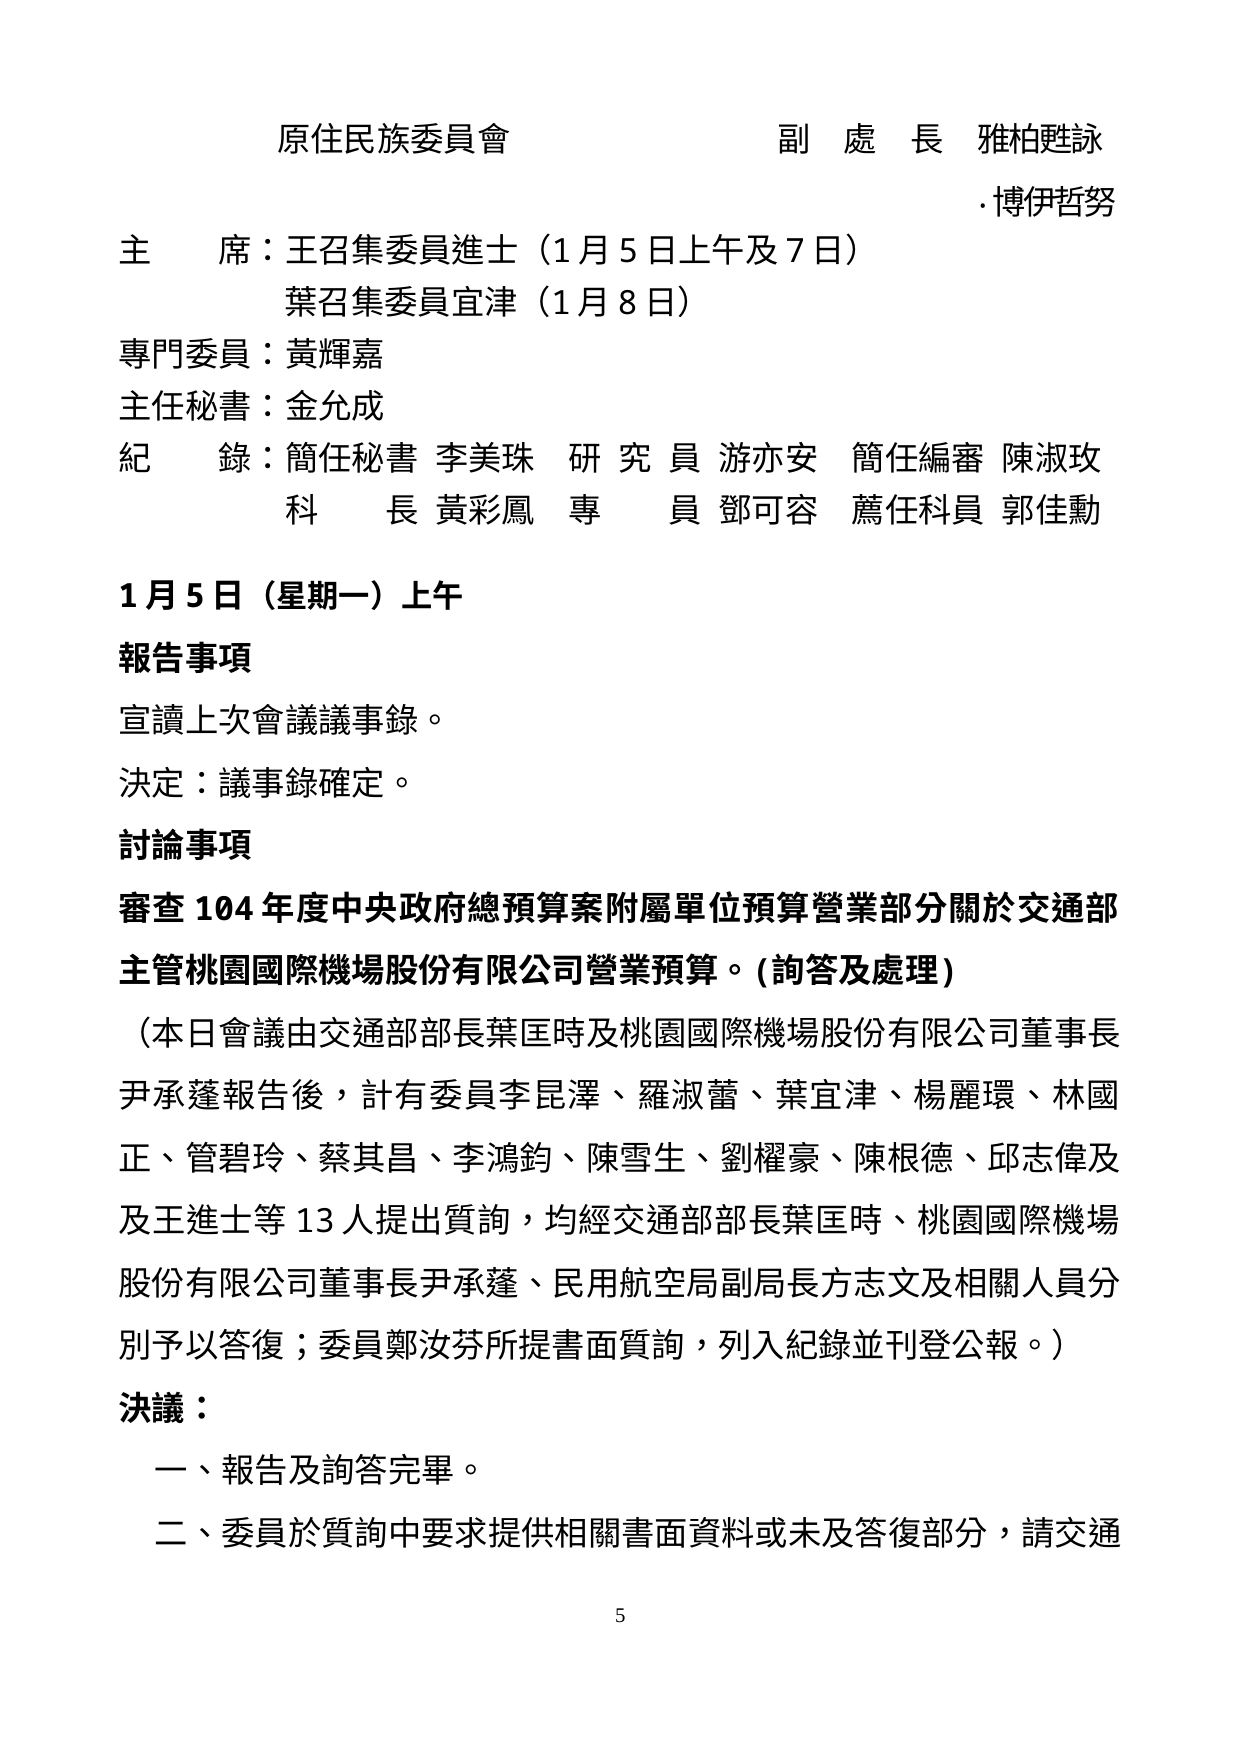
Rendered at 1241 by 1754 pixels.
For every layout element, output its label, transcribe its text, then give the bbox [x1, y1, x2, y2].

text 討論事項 [118, 802, 1122, 864]
text 審查104年度中央政府總預算案附屬單位預算營業部分關於交通部主管桃園國際機場股份有限公司營業預算。(詢答及處理) [118, 864, 1122, 989]
text 二、委員於質詢中要求提供相關書面資料或未及答復部分，請交通 [154, 1489, 1122, 1552]
text 主任秘書：金允成 [118, 377, 1122, 429]
text 紀 錄：簡任秘書 李美珠 研 究 員 游亦安 簡任編審 陳淑玫 [118, 429, 1122, 481]
text 科 長 黃彩鳳 專 員 鄧可容 薦任科員 郭佳勳 [285, 481, 1122, 533]
text ‧博伊哲努 [118, 158, 1122, 221]
text 葉召集委員宜津（1月8日） [118, 273, 1122, 325]
text 原住民族委員會 副 處 長 雅柏甦詠 [118, 96, 1122, 158]
text 宣讀上次會議議事錄。 [118, 677, 1122, 739]
text （本日會議由交通部部長葉匡時及桃園國際機場股份有限公司董事長尹承蓬報告後，計有委員李昆澤、羅淑蕾、葉宜津、楊麗環、林國正、管碧玲、蔡其昌、李鴻鈞、陳雪生、劉櫂豪、陳根德、邱志偉及及王進士等13人提出質詢，均經交通部部長葉匡時、桃園國際機場股份有限公司董事長尹承蓬、民用航空局副局長方志文及相關人員分別予以答復；委員鄭汝芬所提書面質詢，列入紀錄並刊登公報。） [118, 989, 1122, 1364]
text 1月5日（星期一）上午 [118, 552, 1122, 614]
text 主 席：王召集委員進士（1月5日上午及7日） [118, 221, 1122, 273]
text 決議： [118, 1364, 1122, 1427]
text 報告事項 [118, 614, 1122, 677]
text 一、報告及詢答完畢。 [118, 1427, 1122, 1489]
text 決定：議事錄確定。 [118, 739, 1122, 802]
text 專門委員：黃輝嘉 [118, 325, 1122, 377]
